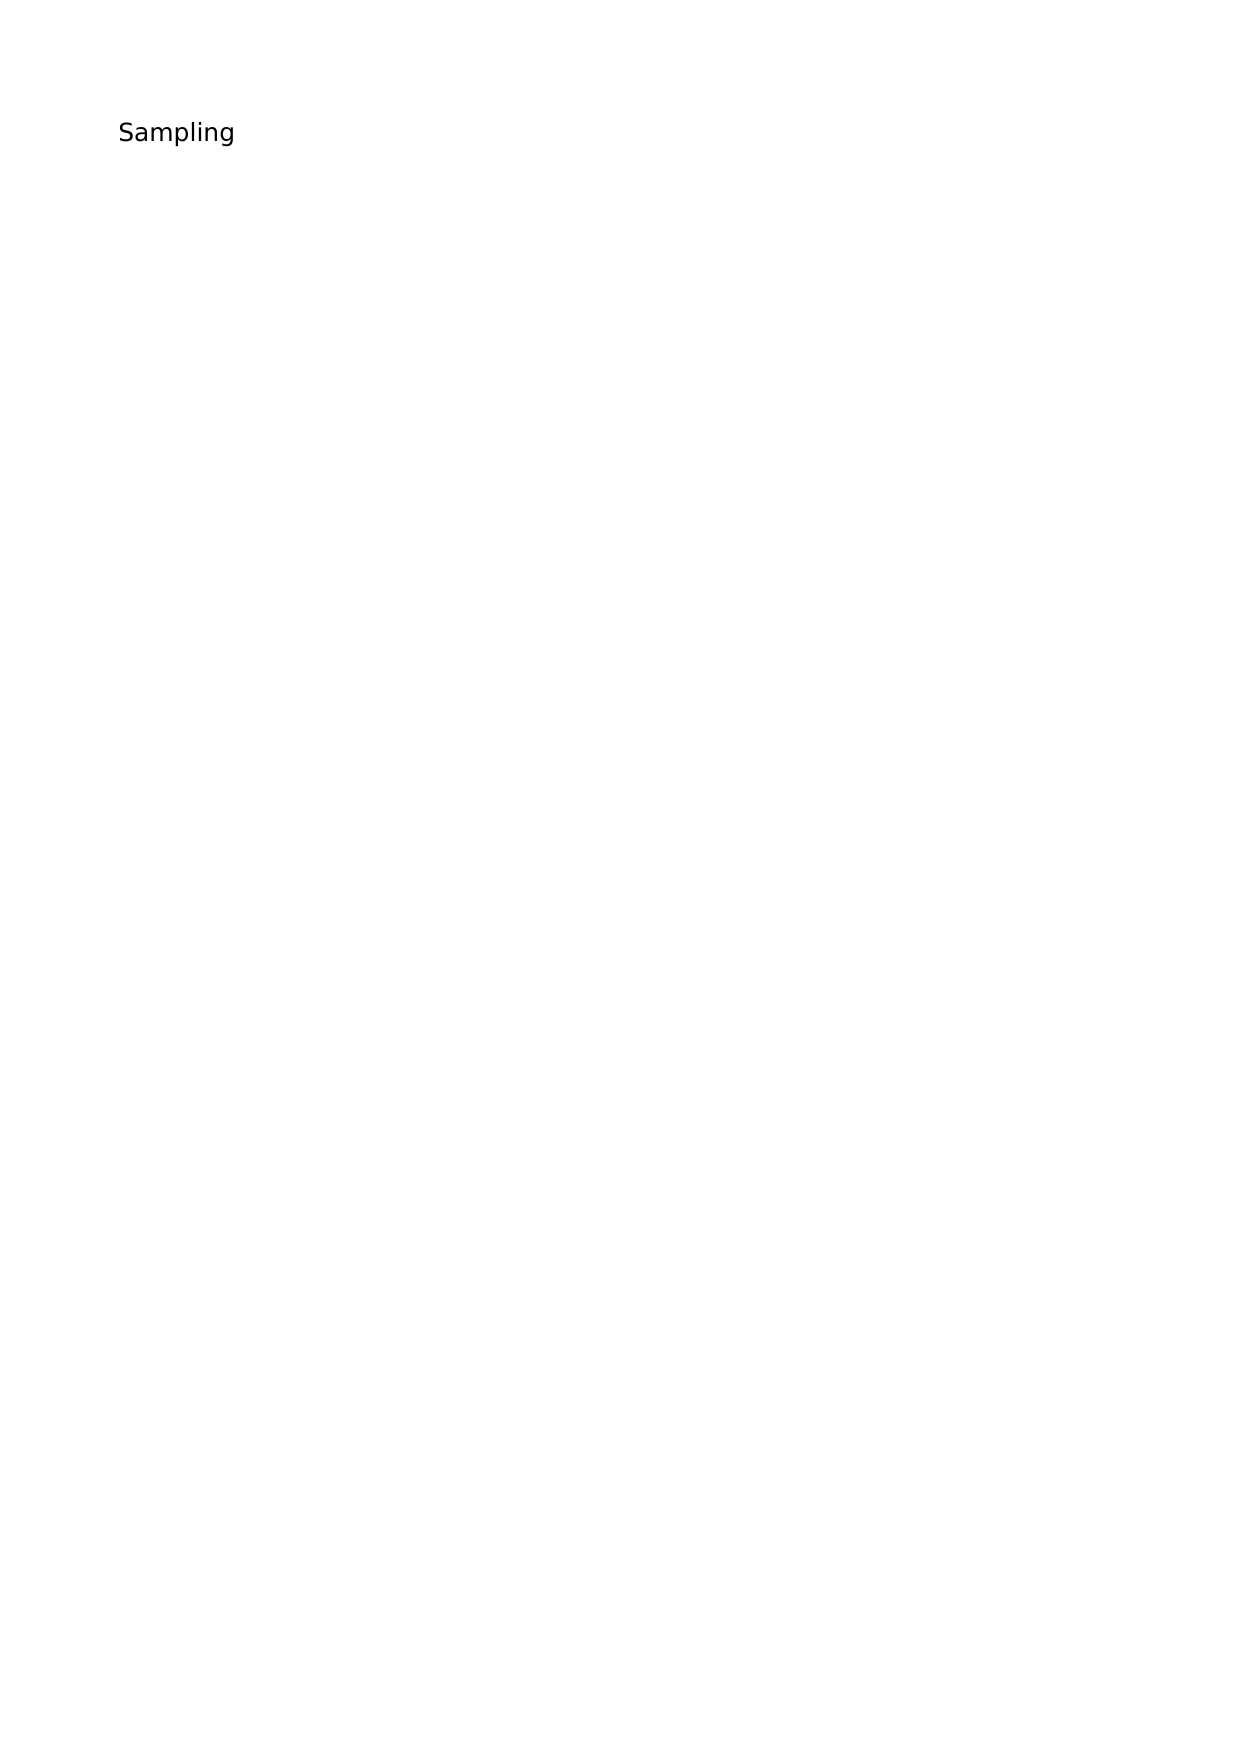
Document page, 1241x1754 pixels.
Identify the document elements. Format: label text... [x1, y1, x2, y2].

text Sampling [118, 118, 1122, 147]
